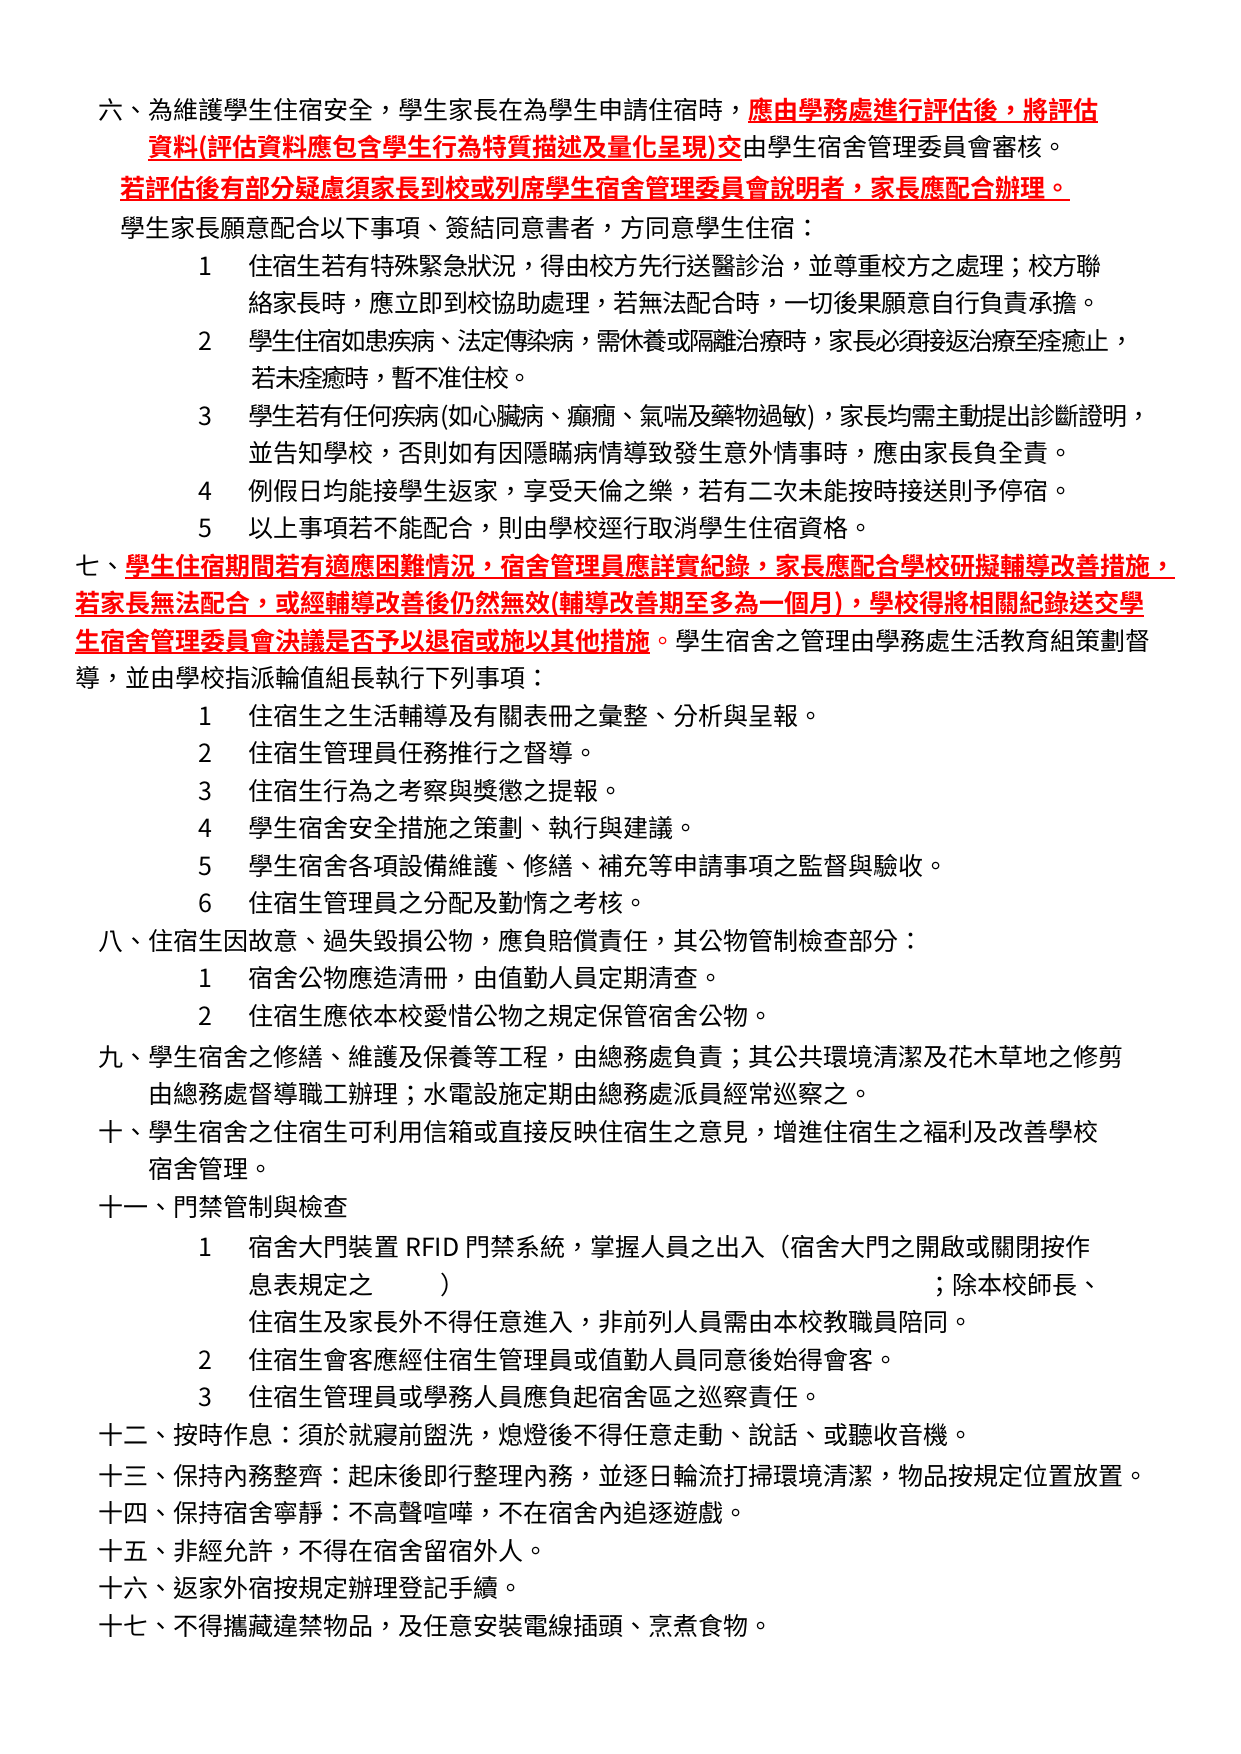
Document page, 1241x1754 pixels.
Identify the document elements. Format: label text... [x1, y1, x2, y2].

list 學生宿舍各項設備維護、修繕、補充等申請事項之監督與驗收。 [198, 846, 1165, 883]
list 住宿生之生活輔導及有關表冊之彙整、分析與呈報。 [198, 696, 1165, 733]
list 宿舍大門裝置 RFID 門禁系統，掌握人員之出入（宿舍大門之開啟或關閉按作息表規定之 ） ；除本校師長、住宿生及家長外不得任意進入，非前列人員需由本校教職員陪同。 [198, 1227, 1113, 1340]
list 住宿生會客應經住宿生管理員或值勤人員同意後始得會客。 [198, 1340, 1165, 1377]
text 十七、不得攜藏違禁物品，及任意安裝電線插頭、烹煮食物。 [98, 1606, 1165, 1643]
list 住宿生應依本校愛惜公物之規定保管宿舍公物。 [198, 996, 1165, 1033]
list 學生住宿如患疾病、法定傳染病，需休養或隔離治療時，家長必須接返治療至痊癒止， 若未痊癒時，暫不准住校。 [198, 321, 1119, 396]
text 六、為維護學生住宿安全，學生家長在為學生申請住宿時，應由學務處進行評估後，將評估資料(評估資料應包含學生行為特質描述及量化呈現)交由學生宿舍管理委員會審核。 [98, 89, 1119, 164]
list 以上事項若不能配合，則由學校逕行取消學生住宿資格。 [198, 508, 1165, 546]
list 住宿生管理員或學務人員應負起宿舍區之巡察責任。 [198, 1377, 1165, 1415]
text 十三、保持內務整齊：起床後即行整理內務，並逐日輪流打掃環境清潔，物品按規定位置放置。十四、保持宿舍寧靜：不高聲喧嘩，不在宿舍內追逐遊戲。 [98, 1456, 1138, 1531]
text 十、學生宿舍之住宿生可利用信箱或直接反映住宿生之意見，增進住宿生之褔利及改善學校宿舍管理。 [98, 1112, 1119, 1187]
list 住宿生管理員任務推行之督導。 [198, 733, 1165, 771]
text 八、住宿生因故意、過失毀損公物，應負賠償責任，其公物管制檢查部分： [98, 921, 1165, 958]
text 九、學生宿舍之修繕、維護及保養等工程，由總務處負責；其公共環境清潔及花木草地之修剪由總務處督導職工辦理；水電設施定期由總務處派員經常巡察之。 [98, 1037, 1129, 1112]
list 例假日均能接學生返家，享受天倫之樂，若有二次未能按時接送則予停宿。 [198, 471, 1165, 508]
text 十五、非經允許，不得在宿舍留宿外人。 十六、返家外宿按規定辦理登記手續。 [98, 1531, 562, 1606]
text 學生家長願意配合以下事項、簽結同意書者，方同意學生住宿： [98, 208, 1119, 246]
text 十一、門禁管制與檢查 [98, 1187, 1165, 1224]
text 並告知學校，否則如有因隱瞞病情導致發生意外情事時，應由家長負全責。 [248, 433, 1165, 471]
list 學生宿舍安全措施之策劃、執行與建議。 [198, 808, 1165, 846]
list 宿舍公物應造清冊，由值勤人員定期清查。 [198, 958, 1165, 996]
list 學生若有任何疾病(如心臟病、癲癇、氣喘及藥物過敏)，家長均需主動提出診斷證明， [198, 396, 1165, 433]
list 住宿生若有特殊緊急狀況，得由校方先行送醫診治，並尊重校方之處理；校方聯絡家長時，應立即到校協助處理，若無法配合時，一切後果願意自行負責承擔。 [198, 246, 1113, 321]
list 住宿生管理員之分配及勤惰之考核。 [198, 883, 1165, 921]
list 住宿生行為之考察與獎懲之提報。 [198, 771, 1165, 808]
text 十二、按時作息：須於就寢前盥洗，熄燈後不得任意走動、說話、或聽收音機。 [98, 1415, 1165, 1452]
text 七、學生住宿期間若有適應困難情況，宿舍管理員應詳實紀錄，家長應配合學校研擬輔導改善措施，若家長無法配合，或經輔導改善後仍然無效(輔導改善期至多為一個月)，學校得將相關紀錄送交學生宿舍管理委員會決議是否予以退宿或施以其他措施。學生宿舍之管理由學務處生活教育組策劃督導，並由學校指派輪值組長執行下列事項： [75, 546, 1165, 696]
text 若評估後有部分疑慮須家長到校或列席學生宿舍管理委員會說明者，家長應配合辦理。 [98, 168, 1119, 205]
